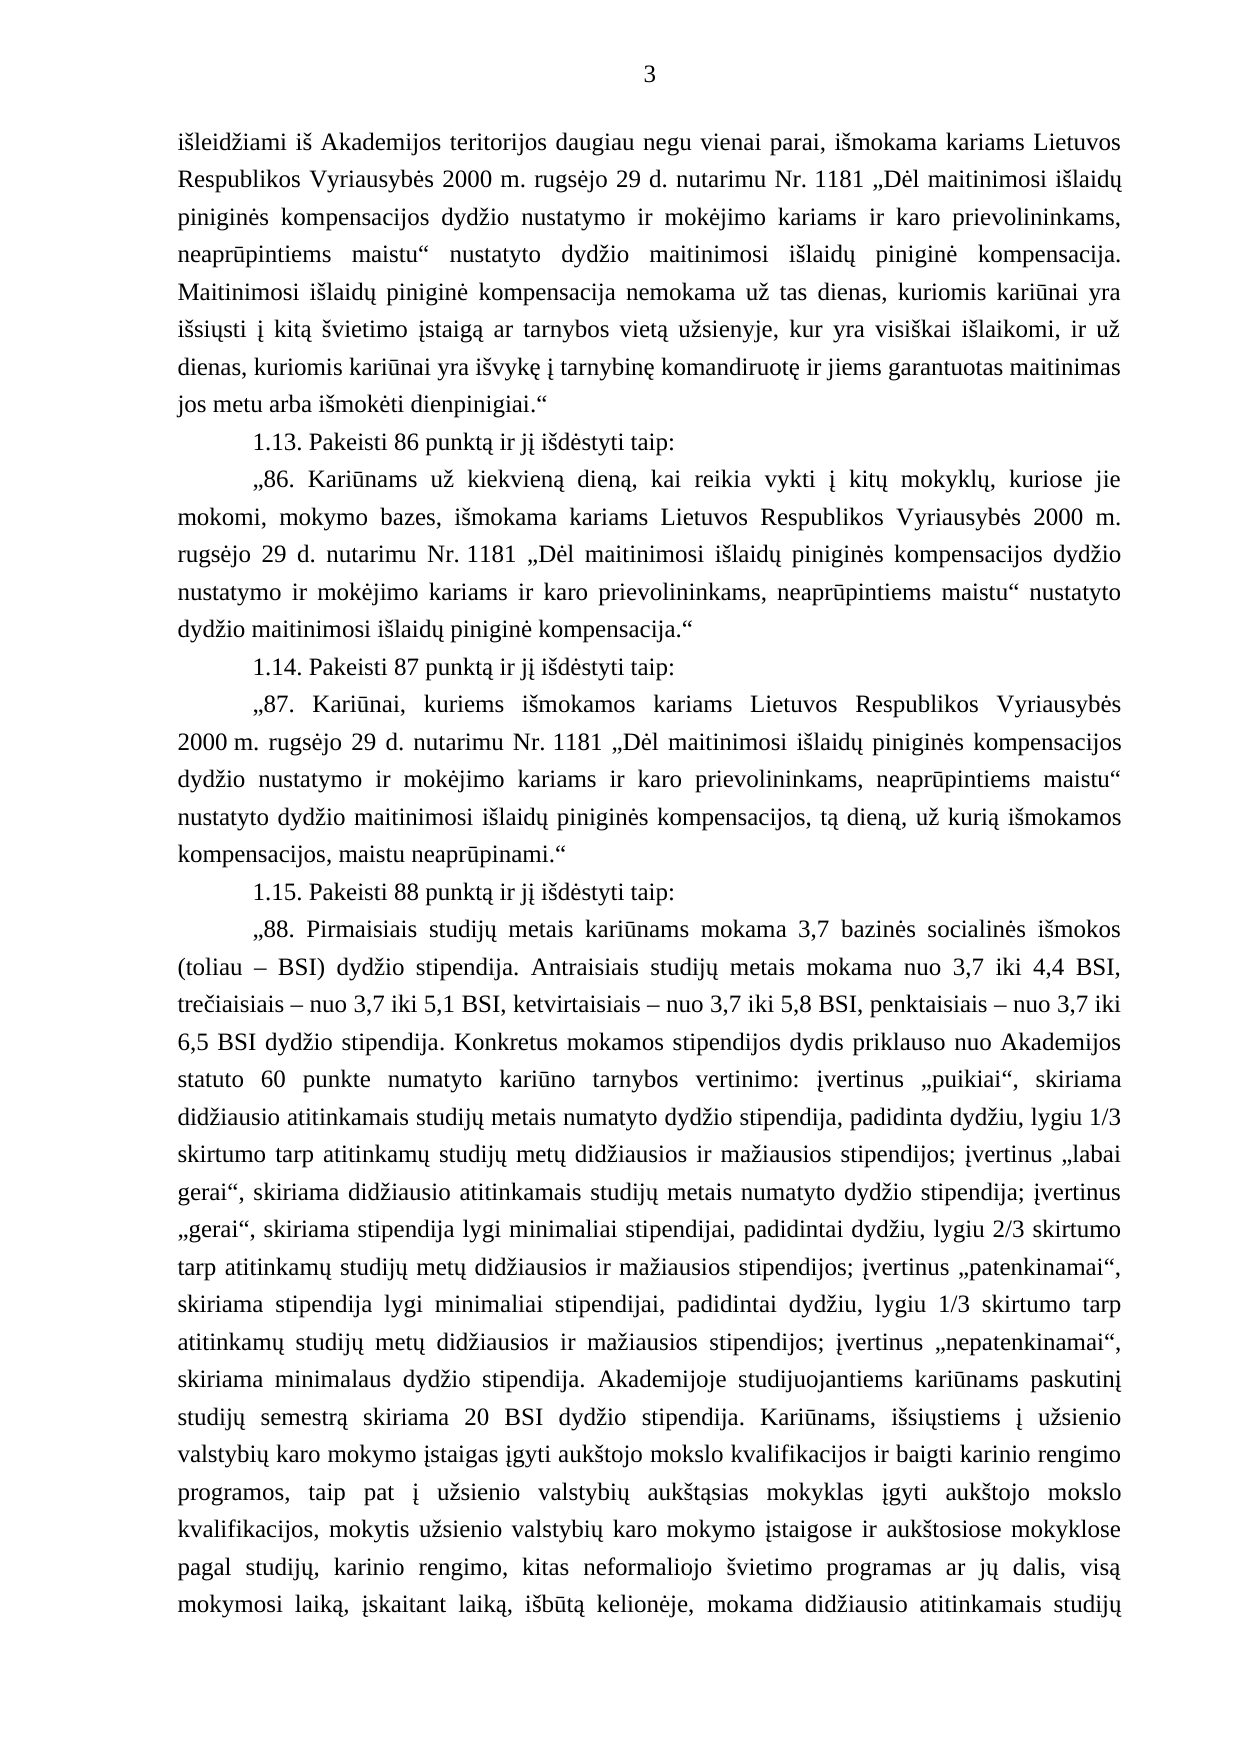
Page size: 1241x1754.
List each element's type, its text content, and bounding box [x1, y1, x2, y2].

text išleidžiami iš Akademijos teritorijos daugiau negu vienai parai, išmokama kariams Lietuvos Respublikos Vyriausybės 2000 m. rugsėjo 29 d. nutarimu Nr. 1181 „Dėl maitinimosi išlaidų piniginės kompensacijos dydžio nustatymo ir mokėjimo kariams ir karo prievolininkams, neaprūpintiems maistu“ nustatyto dydžio maitinimosi išlaidų piniginė kompensacija. Maitinimosi išlaidų piniginė kompensacija nemokama už tas dienas, kuriomis kariūnai yra išsiųsti į kitą švietimo įstaigą ar tarnybos vietą užsienyje, kur yra visiškai išlaikomi, ir už dienas, kuriomis kariūnai yra išvykę į tarnybinę komandiruotę ir jiems garantuotas maitinimas jos metu arba išmokėti dienpinigiai.“ [177, 118, 1122, 418]
text „88. Pirmaisiais studijų metais kariūnams mokama 3,7 bazinės socialinės išmokos (toliau – BSI) dydžio stipendija. Antraisiais studijų metais mokama nuo 3,7 iki 4,4 BSI, trečiaisiais – nuo 3,7 iki 5,1 BSI, ketvirtaisiais – nuo 3,7 iki 5,8 BSI, penktaisiais – nuo 3,7 iki 6,5 BSI dydžio stipendija. Konkretus mokamos stipendijos dydis priklauso nuo Akademijos statuto 60 punkte numatyto kariūno tarnybos vertinimo: įvertinus „puikiai“, skiriama didžiausio atitinkamais studijų metais numatyto dydžio stipendija, padidinta dydžiu, lygiu 1/3 skirtumo tarp atitinkamų studijų metų didžiausios ir mažiausios stipendijos; įvertinus „labai gerai“, skiriama didžiausio atitinkamais studijų metais numatyto dydžio stipendija; įvertinus „gerai“, skiriama stipendija lygi minimaliai stipendijai, padidintai dydžiu, lygiu 2/3 skirtumo tarp atitinkamų studijų metų didžiausios ir mažiausios stipendijos; įvertinus „patenkinamai“, skiriama stipendija lygi minimaliai stipendijai, padidintai dydžiu, lygiu 1/3 skirtumo tarp atitinkamų studijų metų didžiausios ir mažiausios stipendijos; įvertinus „nepatenkinamai“, skiriama minimalaus dydžio stipendija. Akademijoje studijuojantiems kariūnams paskutinį studijų semestrą skiriama 20 BSI dydžio stipendija. Kariūnams, išsiųstiems į užsienio valstybių karo mokymo įstaigas įgyti aukštojo mokslo kvalifikacijos ir baigti karinio rengimo programos, taip pat į užsienio valstybių aukštąsias mokyklas įgyti aukštojo mokslo kvalifikacijos, mokytis užsienio valstybių karo mokymo įstaigose ir aukštosiose mokyklose pagal studijų, karinio rengimo, kitas neformaliojo švietimo programas ar jų dalis, visą mokymosi laiką, įskaitant laiką, išbūtą kelionėje, mokama didžiausio atitinkamais studijų [177, 906, 1122, 1618]
text „87. Kariūnai, kuriems išmokamos kariams Lietuvos Respublikos Vyriausybės 2000 m. rugsėjo 29 d. nutarimu Nr. 1181 „Dėl maitinimosi išlaidų piniginės kompensacijos dydžio nustatymo ir mokėjimo kariams ir karo prievolininkams, neaprūpintiems maistu“ nustatyto dydžio maitinimosi išlaidų piniginės kompensacijos, tą dieną, už kurią išmokamos kompensacijos, maistu neaprūpinami.“ [177, 681, 1122, 868]
text 1.13. Pakeisti 86 punktą ir jį išdėstyti taip: [177, 418, 1122, 456]
text „86. Kariūnams už kiekvieną dieną, kai reikia vykti į kitų mokyklų, kuriose jie mokomi, mokymo bazes, išmokama kariams Lietuvos Respublikos Vyriausybės 2000 m. rugsėjo 29 d. nutarimu Nr. 1181 „Dėl maitinimosi išlaidų piniginės kompensacijos dydžio nustatymo ir mokėjimo kariams ir karo prievolininkams, neaprūpintiems maistu“ nustatyto dydžio maitinimosi išlaidų piniginė kompensacija.“ [177, 456, 1122, 643]
text 1.14. Pakeisti 87 punktą ir jį išdėstyti taip: [177, 643, 1122, 681]
text 1.15. Pakeisti 88 punktą ir jį išdėstyti taip: [177, 868, 1122, 906]
